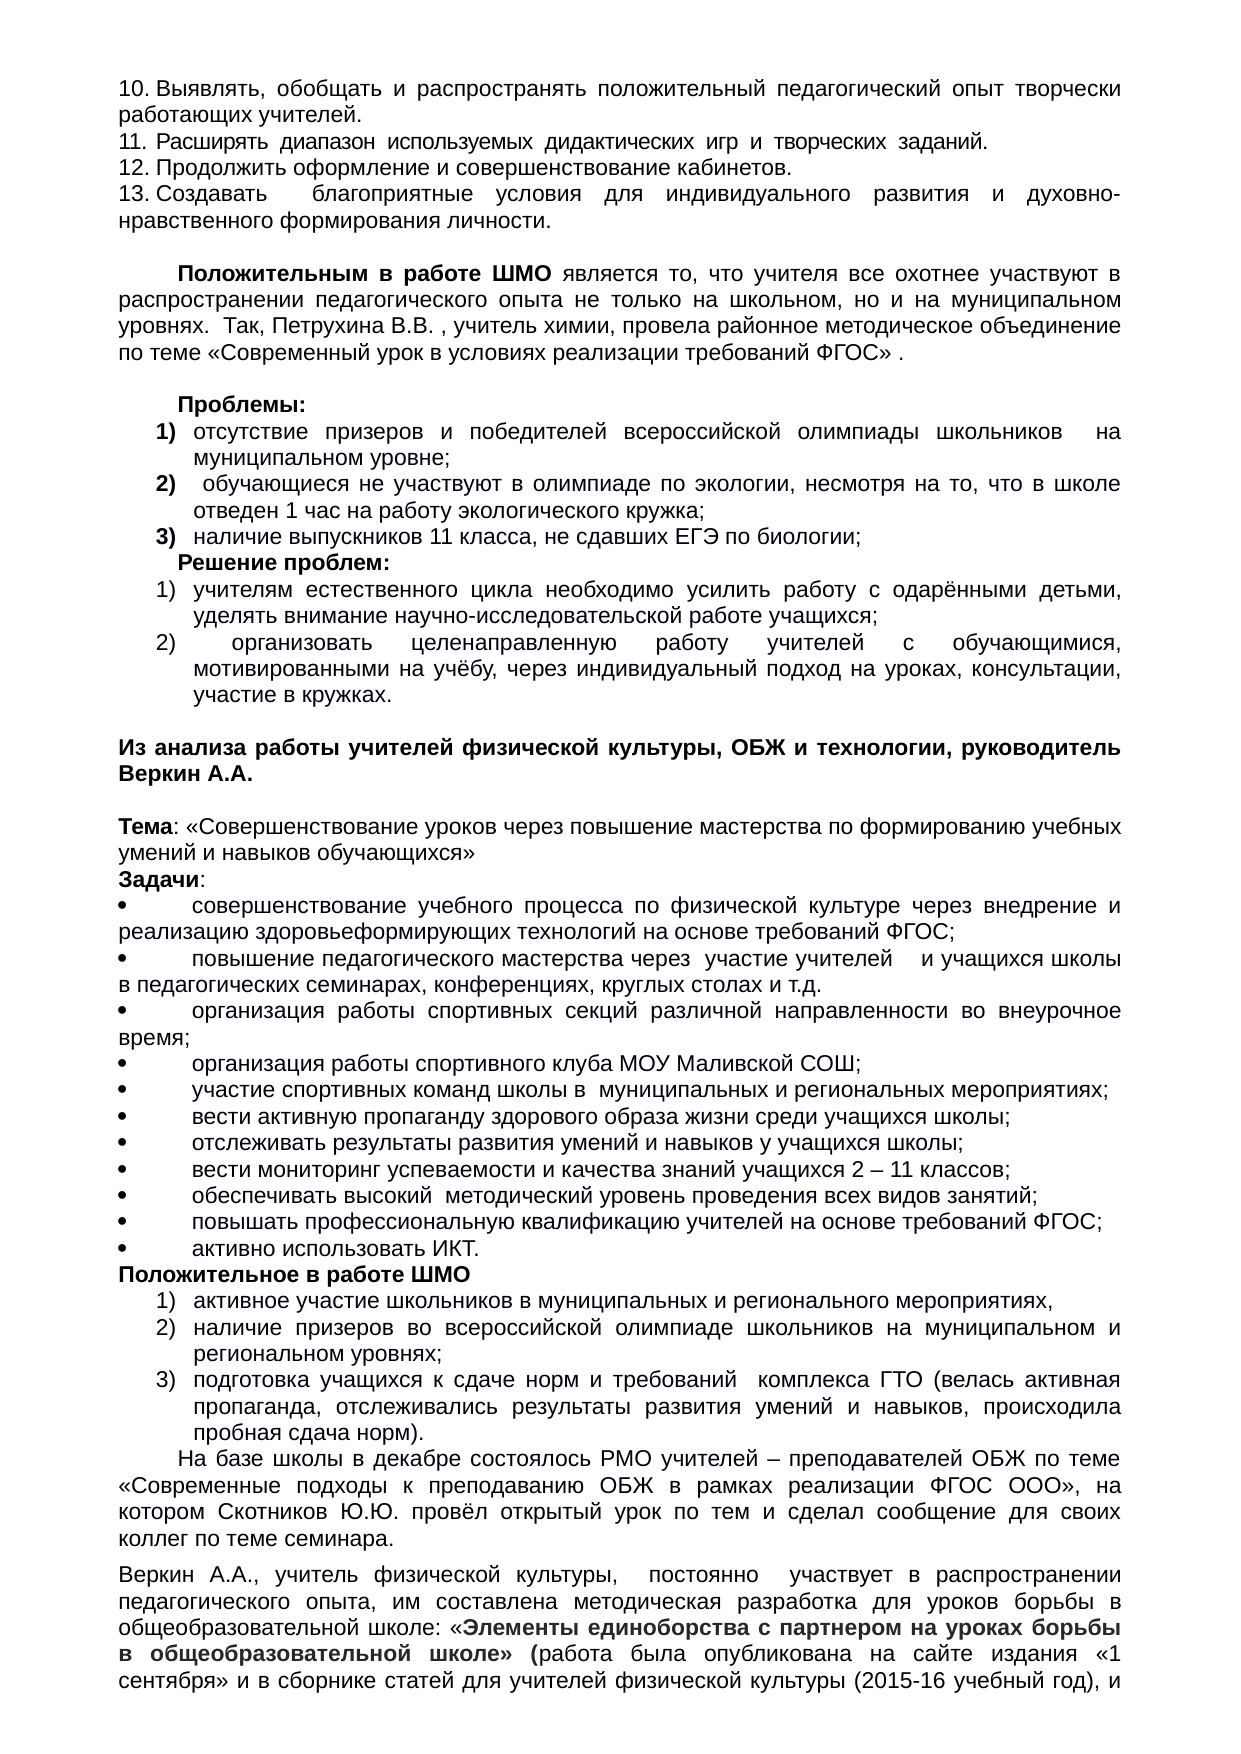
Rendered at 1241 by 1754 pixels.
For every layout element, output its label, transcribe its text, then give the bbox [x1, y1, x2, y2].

text Веркин А.А., учитель физической культуры, постоянно участвует в распространении педагогического опыта, им составлена методическая разработка для уроков борьбы в общеобразовательной школе: «Элементы единоборства с партнером на уроках борьбы в общеобразовательной школе» (работа была опубликована на сайте издания «1 сентября» и в сборнике статей для учителей физической культуры (2015-16 учебный год), и [118, 1561, 1122, 1693]
list Выявлять, обобщать и распространять положительный педагогический опыт творчески работающих учителей. [118, 75, 1122, 128]
list вести мониторинг успеваемости и качества знаний учащихся 2 – 11 классов; [118, 1156, 1122, 1182]
list участие спортивных команд школы в муниципальных и региональных мероприятиях; [118, 1076, 1122, 1103]
list наличие выпускников 11 класса, не сдавших ЕГЭ по биологии; [156, 523, 1122, 549]
list организация работы спортивных секций различной направленности во внеурочное время; [118, 997, 1122, 1050]
list организация работы спортивного клуба МОУ Маливской СОШ; [118, 1050, 1122, 1076]
list вести активную пропаганду здорового образа жизни среди учащихся школы; [118, 1103, 1122, 1129]
list учителям естественного цикла необходимо усилить работу с одарёнными детьми, уделять внимание научно-исследовательской работе учащихся; [156, 576, 1122, 628]
list обеспечивать высокий методический уровень проведения всех видов занятий; [118, 1182, 1122, 1208]
text Задачи: [118, 866, 1122, 892]
list Создавать благоприятные условия для индивидуального развития и духовно-нравственного формирования личности. [118, 180, 1122, 233]
text Проблемы: [118, 391, 1122, 418]
text Решение проблем: [118, 549, 1122, 576]
list активное участие школьников в муниципальных и регионального мероприятиях, [156, 1287, 1122, 1314]
list отслеживать результаты развития умений и навыков у учащихся школы; [118, 1129, 1122, 1156]
text Тема: «Совершенствование уроков через повышение мастерства по формированию учебных умений и навыков обучающихся» [118, 813, 1122, 866]
list повышение педагогического мастерства через участие учителей и учащихся школы в педагогических семинарах, конференциях, круглых столах и т.д. [118, 945, 1122, 997]
list активно использовать ИКТ. [118, 1234, 1122, 1261]
text Положительное в работе ШМО [118, 1261, 1122, 1287]
list Расширять диапазон используемых дидактических игр и творческих заданий. [118, 128, 1122, 154]
text На базе школы в декабре состоялось РМО учителей – преподавателей ОБЖ по теме «Современные подходы к преподаванию ОБЖ в рамках реализации ФГОС ООО», на котором Скотников Ю.Ю. провёл открытый урок по тем и сделал сообщение для своих коллег по теме семинара. [118, 1445, 1122, 1551]
text Из анализа работы учителей физической культуры, ОБЖ и технологии, руководитель Веркин А.А. [118, 734, 1122, 787]
list наличие призеров во всероссийской олимпиаде школьников на муниципальном и региональном уровнях; [156, 1314, 1122, 1366]
text Положительным в работе ШМО является то, что учителя все охотнее участвуют в распространении педагогического опыта не только на школьном, но и на муниципальном уровнях. Так, Петрухина В.В. , учитель химии, провела районное методическое объединение по теме «Современный урок в условиях реализации требований ФГОС» . [118, 259, 1122, 365]
list подготовка учащихся к сдаче норм и требований комплекса ГТО (велась активная пропаганда, отслеживались результаты развития умений и навыков, происходила пробная сдача норм). [156, 1366, 1122, 1445]
list повышать профессиональную квалификацию учителей на основе требований ФГОС; [118, 1208, 1122, 1234]
list организовать целенаправленную работу учителей с обучающимися, мотивированными на учёбу, через индивидуальный подход на уроках, консультации, участие в кружках. [156, 628, 1122, 707]
list отсутствие призеров и победителей всероссийской олимпиады школьников на муниципальном уровне; [156, 418, 1122, 470]
list совершенствование учебного процесса по физической культуре через внедрение и реализацию здоровьеформирующих технологий на основе требований ФГОС; [118, 892, 1122, 945]
list Продолжить оформление и совершенствование кабинетов. [118, 154, 1122, 180]
list обучающиеся не участвуют в олимпиаде по экологии, несмотря на то, что в школе отведен 1 час на работу экологического кружка; [156, 470, 1122, 523]
